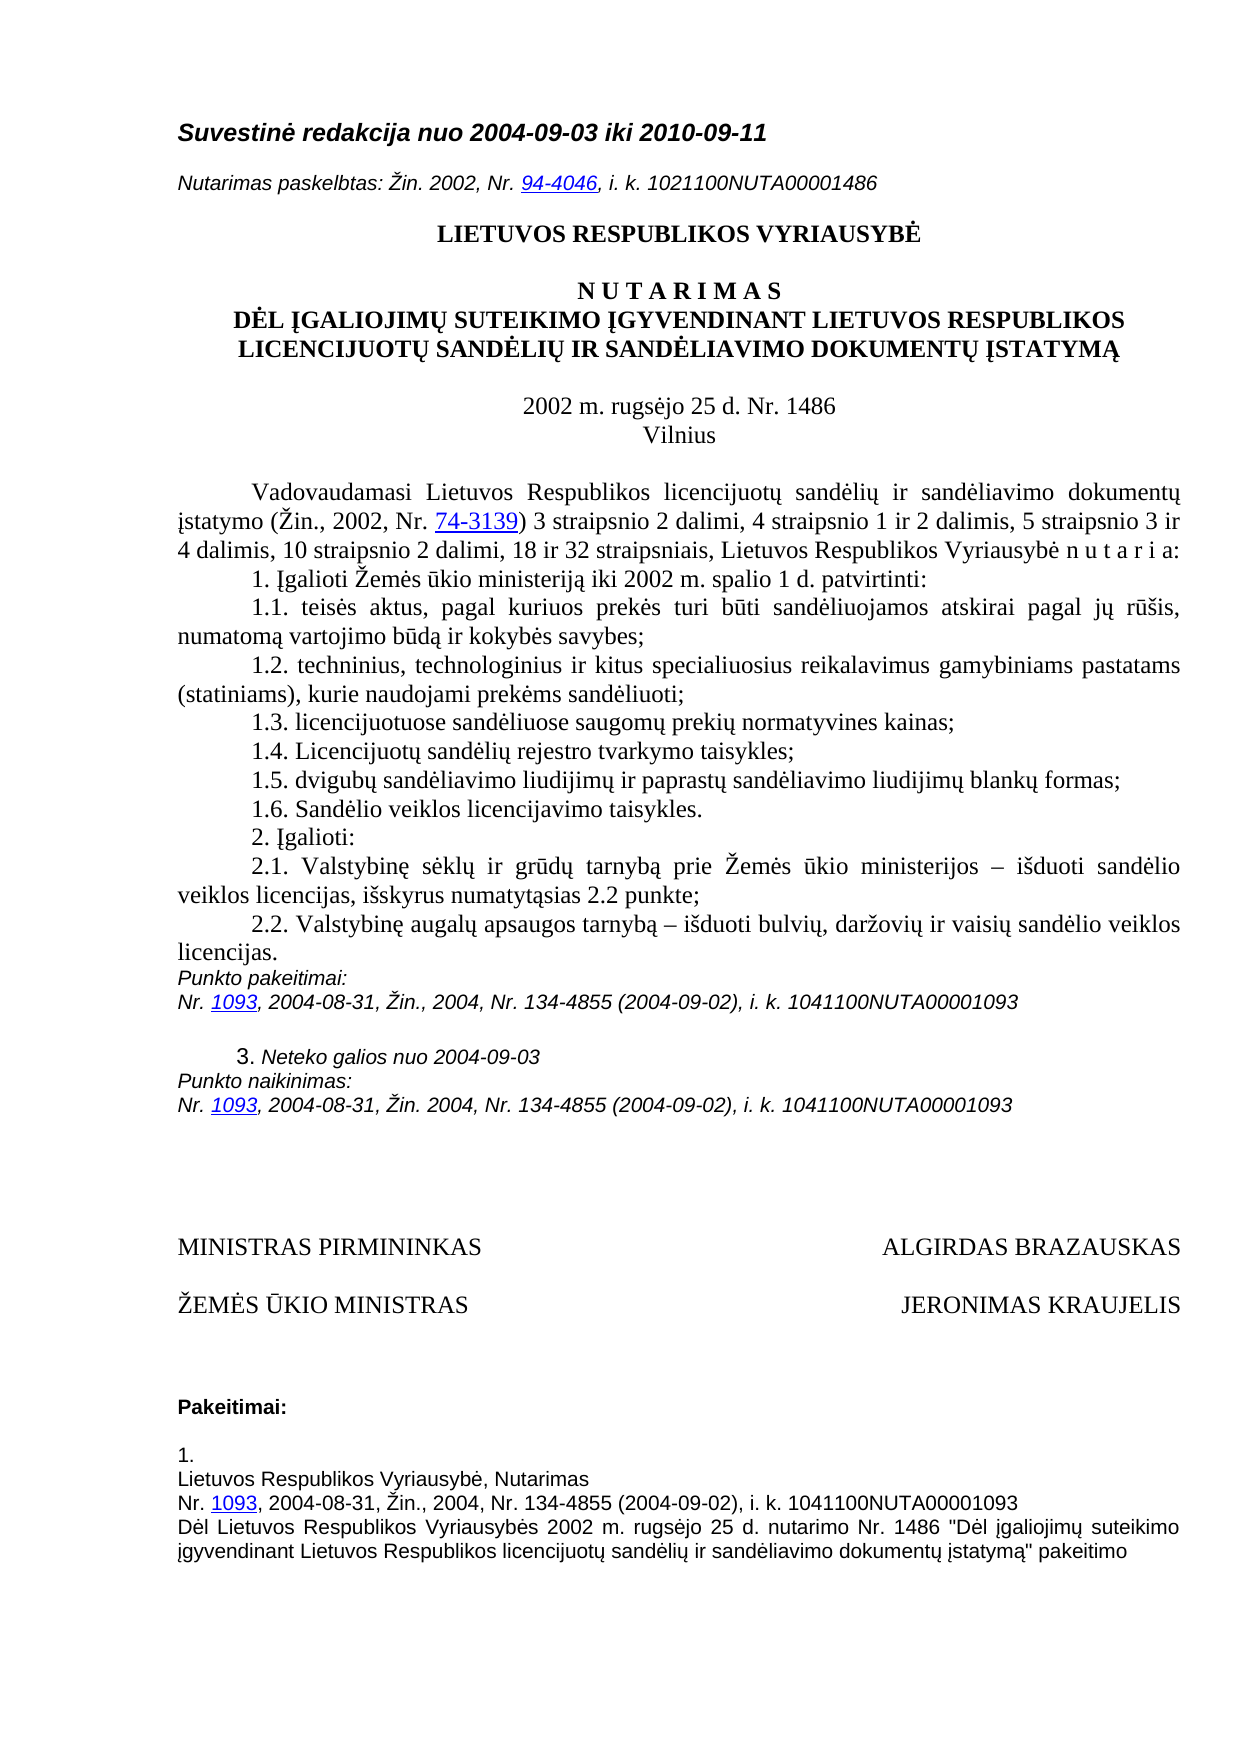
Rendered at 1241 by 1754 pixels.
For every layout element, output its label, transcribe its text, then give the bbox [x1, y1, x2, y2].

text 1. [177, 1443, 1181, 1467]
text LIETUVOS RESPUBLIKOS VYRIAUSYBĖ [177, 219, 1181, 247]
text 1.6. Sandėlio veiklos licencijavimo taisykles. [177, 794, 1181, 822]
text Pakeitimai: [177, 1395, 1181, 1419]
text Vadovaudamasi Lietuvos Respublikos licencijuotų sandėlių ir sandėliavimo dokumentų įstatymo (Žin., 2002, Nr. 74-3139) 3 straipsnio 2 dalimi, 4 straipsnio 1 ir 2 dalimis, 5 straipsnio 3 ir 4 dalimis, 10 straipsnio 2 dalimi, 18 ir 32 straipsniais, Lietuvos Respublikos Vyriausybė nutaria: [177, 477, 1181, 564]
text 1. Įgalioti Žemės ūkio ministeriją iki 2002 m. spalio 1 d. patvirtinti: [177, 564, 1181, 592]
text 2. Įgalioti: [177, 822, 1181, 851]
text 2002 m. rugsėjo 25 d. Nr. 1486 [177, 391, 1181, 420]
text 1.4. Licencijuotų sandėlių rejestro tvarkymo taisykles; [177, 736, 1181, 765]
text 1.2. techninius, technologinius ir kitus specialiuosius reikalavimus gamybiniams pastatams (statiniams), kurie naudojami prekėms sandėliuoti; [177, 650, 1181, 707]
text Nr. 1093, 2004-08-31, Žin., 2004, Nr. 134-4855 (2004-09-02), i. k. 1041100NUTA00001093 [177, 1491, 1181, 1515]
text DĖL ĮGALIOJIMŲ SUTEIKIMO ĮGYVENDINANT LIETUVOS RESPUBLIKOS LICENCIJUOTŲ SANDĖLIŲ IR SANDĖLIAVIMO DOKUMENTŲ ĮSTATYMĄ [177, 305, 1181, 362]
text Nr. 1093, 2004-08-31, Žin., 2004, Nr. 134-4855 (2004-09-02), i. k. 1041100NUTA00001093 [177, 990, 1181, 1014]
text N U T A R I M A S [177, 276, 1181, 305]
text 2.1. Valstybinę sėklų ir grūdų tarnybą prie Žemės ūkio ministerijos – išduoti sandėlio veiklos licencijas, išskyrus numatytąsias 2.2 punkte; [177, 851, 1181, 909]
text ŽEMĖS ŪKIO MINISTRAS JERONIMAS KRAUJELIS [177, 1290, 1181, 1318]
text Suvestinė redakcija nuo 2004-09-03 iki 2010-09-11 [177, 118, 1181, 147]
text 1.5. dvigubų sandėliavimo liudijimų ir paprastų sandėliavimo liudijimų blankų formas; [177, 765, 1181, 794]
text Nutarimas paskelbtas: Žin. 2002, Nr. 94-4046, i. k. 1021100NUTA00001486 [177, 171, 1181, 195]
text Lietuvos Respublikos Vyriausybė, Nutarimas [177, 1467, 1181, 1491]
text MINISTRAS PIRMININKAS ALGIRDAS BRAZAUSKAS [177, 1232, 1181, 1261]
text 1.3. licencijuotuose sandėliuose saugomų prekių normatyvines kainas; [177, 707, 1181, 736]
text 1.1. teisės aktus, pagal kuriuos prekės turi būti sandėliuojamos atskirai pagal jų rūšis, numatomą vartojimo būdą ir kokybės savybes; [177, 592, 1181, 650]
text 3. Neteko galios nuo 2004-09-03 [177, 1043, 1181, 1069]
text Punkto naikinimas: [177, 1069, 1181, 1093]
text Vilnius [177, 420, 1181, 449]
text Nr. 1093, 2004-08-31, Žin. 2004, Nr. 134-4855 (2004-09-02), i. k. 1041100NUTA00001093 [177, 1093, 1181, 1117]
text Dėl Lietuvos Respublikos Vyriausybės 2002 m. rugsėjo 25 d. nutarimo Nr. 1486 "Dėl įgaliojimų suteikimo įgyvendinant Lietuvos Respublikos licencijuotų sandėlių ir sandėliavimo dokumentų įstatymą" pakeitimo [177, 1515, 1181, 1563]
text Punkto pakeitimai: [177, 966, 1181, 990]
text 2.2. Valstybinę augalų apsaugos tarnybą – išduoti bulvių, daržovių ir vaisių sandėlio veiklos licencijas. [177, 909, 1181, 966]
